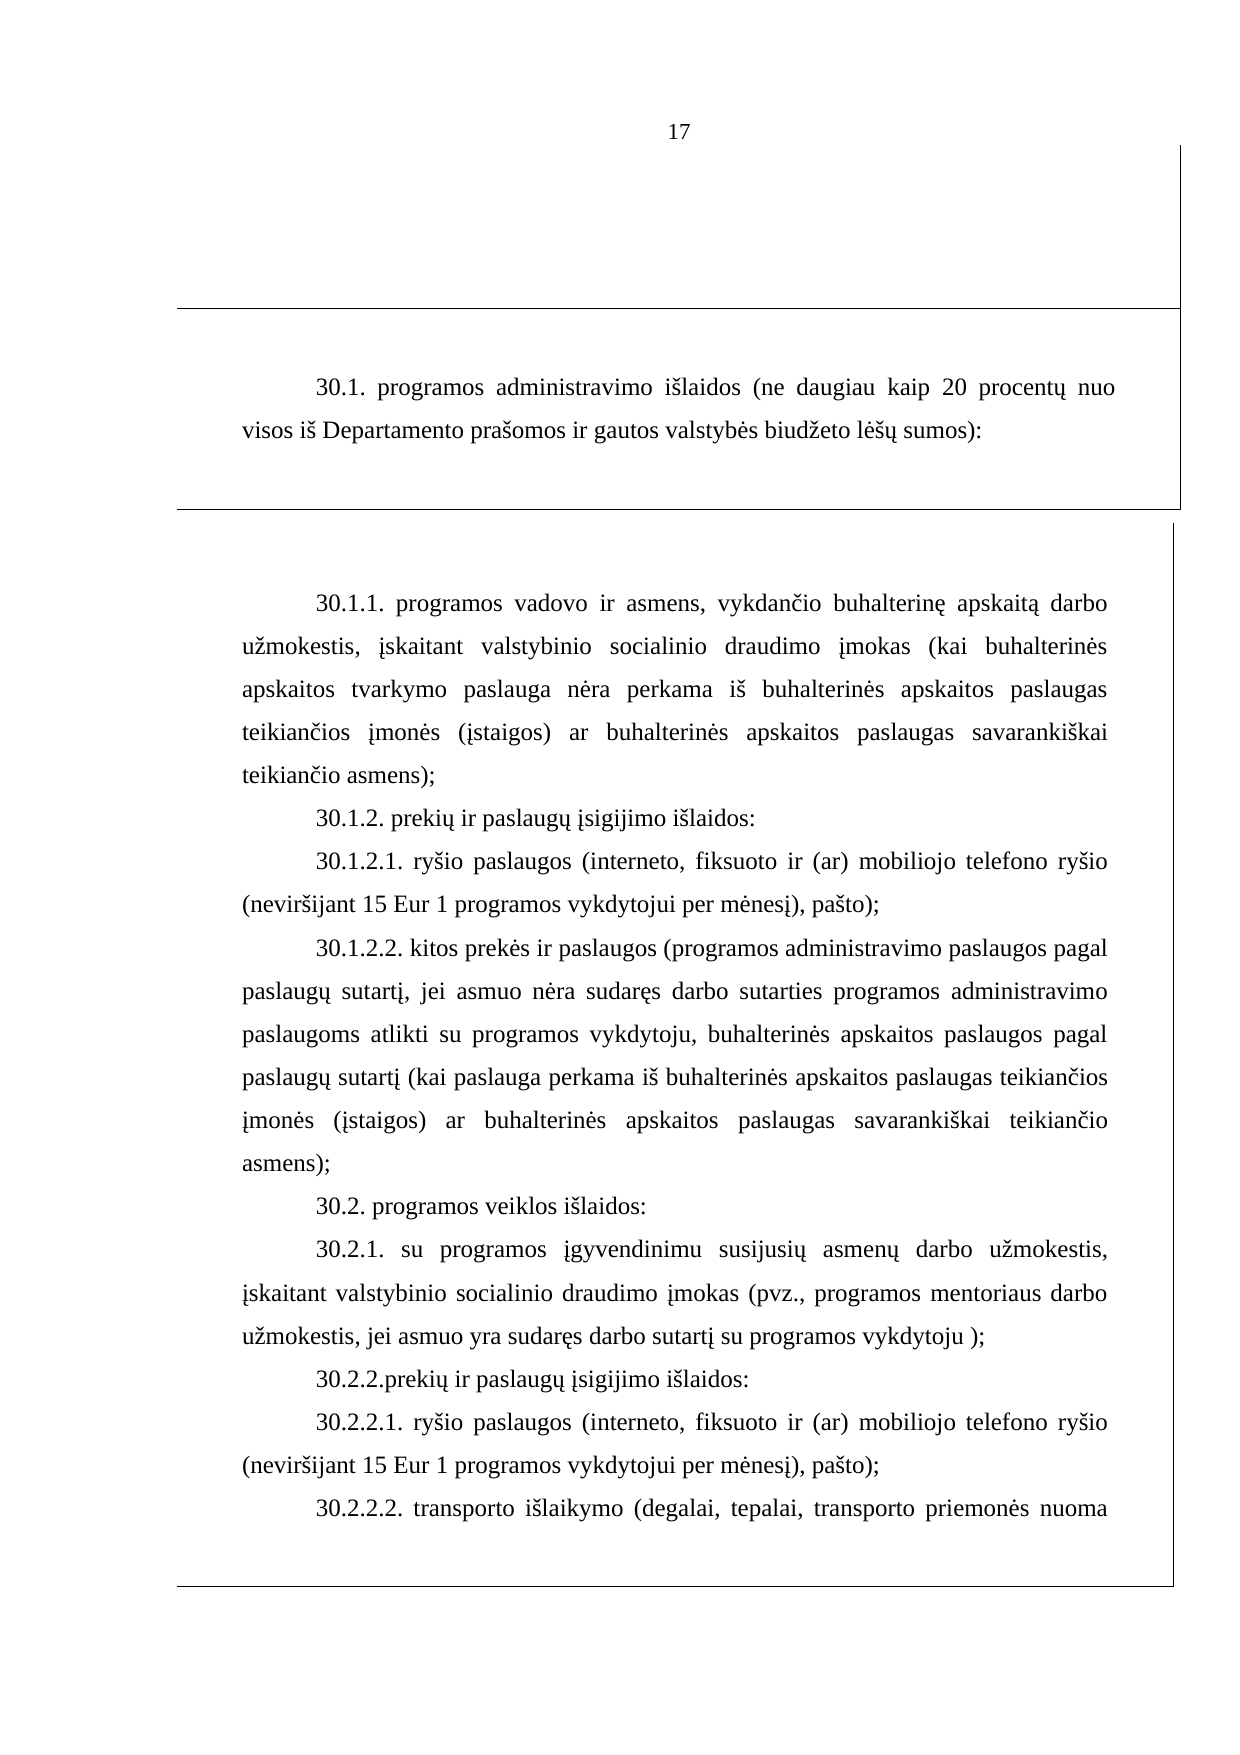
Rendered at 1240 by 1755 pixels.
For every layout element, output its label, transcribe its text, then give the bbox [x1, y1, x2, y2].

text 30.1. programos administravimo išlaidos (ne daugiau kaip 20 procentų nuo visos iš Departamento prašomos ir gautos valstybės biudžeto lėšų sumos): [177, 308, 1180, 509]
text 30.1.2. prekių ir paslaugų įsigijimo išlaidos: [177, 739, 1173, 782]
text 30.2.1. su programos įgyvendinimu susijusių asmenų darbo užmokestis, įskaitant valstybinio socialinio draudimo įmokas (pvz., programos mentoriaus darbo užmokestis, jei asmuo yra sudaręs darbo sutartį su programos vykdytoju ); [177, 1170, 1173, 1299]
text 30.2.2.1. ryšio paslaugos (interneto, fiksuoto ir (ar) mobiliojo telefono ryšio (neviršijant 15 Eur 1 programos vykdytojui per mėnesį), pašto); [177, 1342, 1173, 1429]
text 30.2. programos veiklos išlaidos: [177, 1127, 1173, 1170]
text 30.1.1. programos vadovo ir asmens, vykdančio buhalterinę apskaitą darbo užmokestis, įskaitant valstybinio socialinio draudimo įmokas (kai buhalterinės apskaitos tvarkymo paslauga nėra perkama iš buhalterinės apskaitos paslaugas teikiančios įmonės (įstaigos) ar buhalterinės apskaitos paslaugas savarankiškai teikiančio asmens); [177, 523, 1173, 739]
text 30.1.2.2. kitos prekės ir paslaugos (programos administravimo paslaugos pagal paslaugų sutartį, jei asmuo nėra sudaręs darbo sutarties programos administravimo paslaugoms atlikti su programos vykdytoju, buhalterinės apskaitos paslaugos pagal paslaugų sutartį (kai paslauga perkama iš buhalterinės apskaitos paslaugas teikiančios įmonės (įstaigos) ar buhalterinės apskaitos paslaugas savarankiškai teikiančio asmens); [177, 868, 1173, 1127]
text 30.2.2.prekių ir paslaugų įsigijimo išlaidos: [177, 1299, 1173, 1342]
text 30.2.2.2. transporto išlaikymo (degalai, tepalai, transporto priemonės nuoma be vairuotojo) ir transporto paslaugų įsigijimo išlaidos (autobuso ekonominės klasės ar viešojo transporto bilietai, transporto priemonės nuoma su vairuotoju); [177, 1429, 1173, 1586]
text 30.1.2.1. ryšio paslaugos (interneto, fiksuoto ir (ar) mobiliojo telefono ryšio (neviršijant 15 Eur 1 programos vykdytojui per mėnesį), pašto); [177, 782, 1173, 868]
